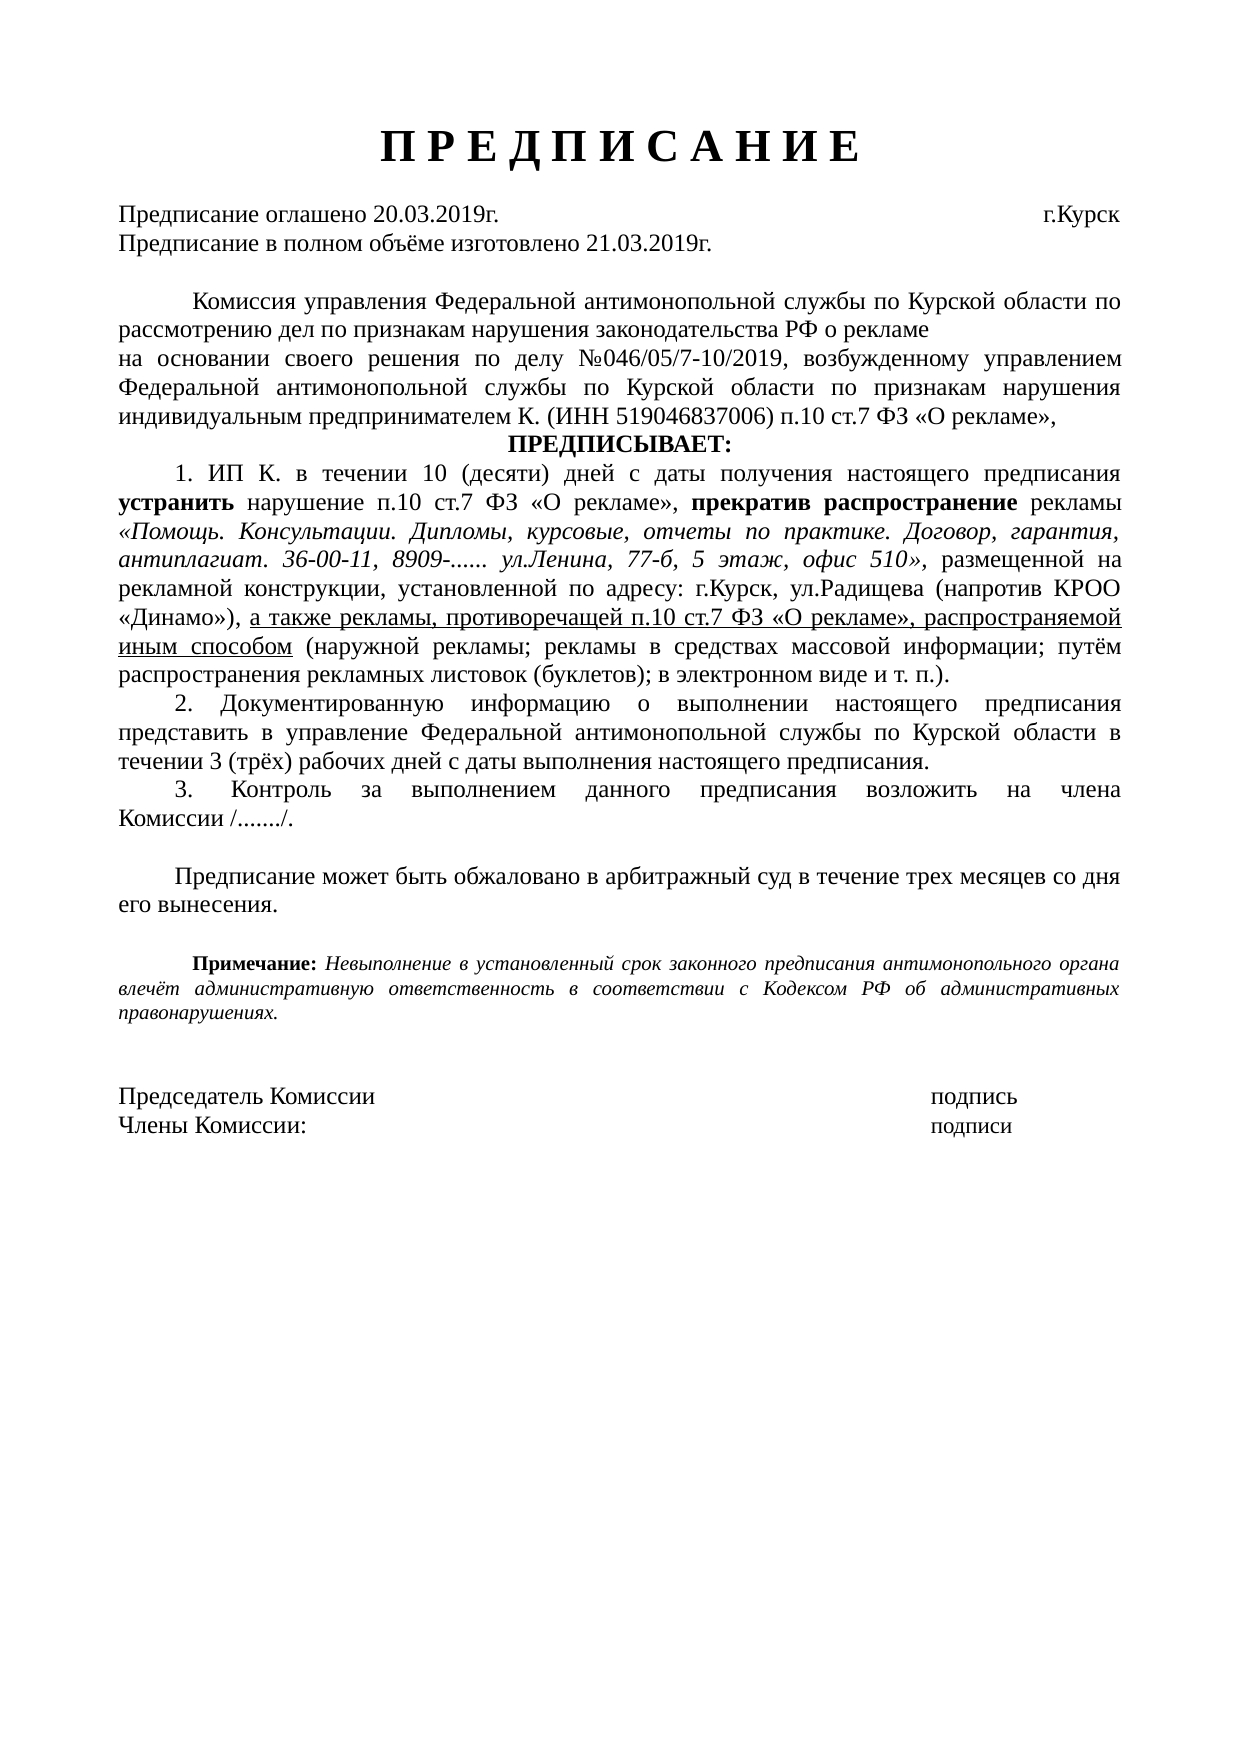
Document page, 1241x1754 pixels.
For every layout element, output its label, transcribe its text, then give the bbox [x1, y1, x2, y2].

text Председатель Комиссии подпись [118, 1081, 1122, 1110]
text 1. ИП К. в течении 10 (десяти) дней с даты получения настоящего предписания устранить нарушение п.10 ст.7 ФЗ «О рекламе», прекратив распространение рекламы «Помощь. Консультации. Дипломы, курсовые, отчеты по практике. Договор, гарантия, антиплагиат. 36-00-11, 8909-...... ул.Ленина, 77-б, 5 этаж, офис 510», размещенной на рекламной конструкции, установленной по адресу: г.Курск, ул.Радищева (напротив КРОО «Динамо»), а также рекламы, противоречащей п.10 ст.7 ФЗ «О рекламе», распространяемой иным способом (наружной рекламы; рекламы в средствах массовой информации; путём распространения рекламных листовок (буклетов); в электронном виде и т. п.). [118, 458, 1122, 688]
text на основании своего решения по делу №046/05/7-10/2019, возбужденному управлением Федеральной антимонопольной службы по Курской области по признакам нарушения индивидуальным предпринимателем К. (ИНН 519046837006) п.10 ст.7 ФЗ «О рекламе», [118, 343, 1122, 429]
text Предписание оглашено 20.03.2019г. г.Курск [118, 199, 1122, 228]
subtitle П Р Е Д П И С А Н И Е [118, 118, 1122, 171]
text Предписание в полном объёме изготовлено 21.03.2019г. [118, 228, 1122, 257]
text ПРЕДПИСЫВАЕТ: [118, 429, 1122, 458]
text 2. Документированную информацию о выполнении настоящего предписания представить в управление Федеральной антимонопольной службы по Курской области в течении 3 (трёх) рабочих дней с даты выполнения настоящего предписания. [118, 688, 1122, 774]
list Контроль за выполнением данного предписания возложить на члена Комиссии /......./. [118, 774, 1122, 832]
text Члены Комиссии: подписи [118, 1110, 1122, 1139]
text Комиссия управления Федеральной антимонопольной службы по Курской области по рассмотрению дел по признакам нарушения законодательства РФ о рекламе [118, 286, 1122, 343]
text Предписание может быть обжаловано в арбитражный суд в течение трех месяцев со дня его вынесения. [118, 861, 1122, 918]
text Примечание: Невыполнение в установленный срок законного предписания антимонопольного органа влечёт административную ответственность в соответствии с Кодексом РФ об административных правонарушениях. [118, 947, 1122, 1024]
